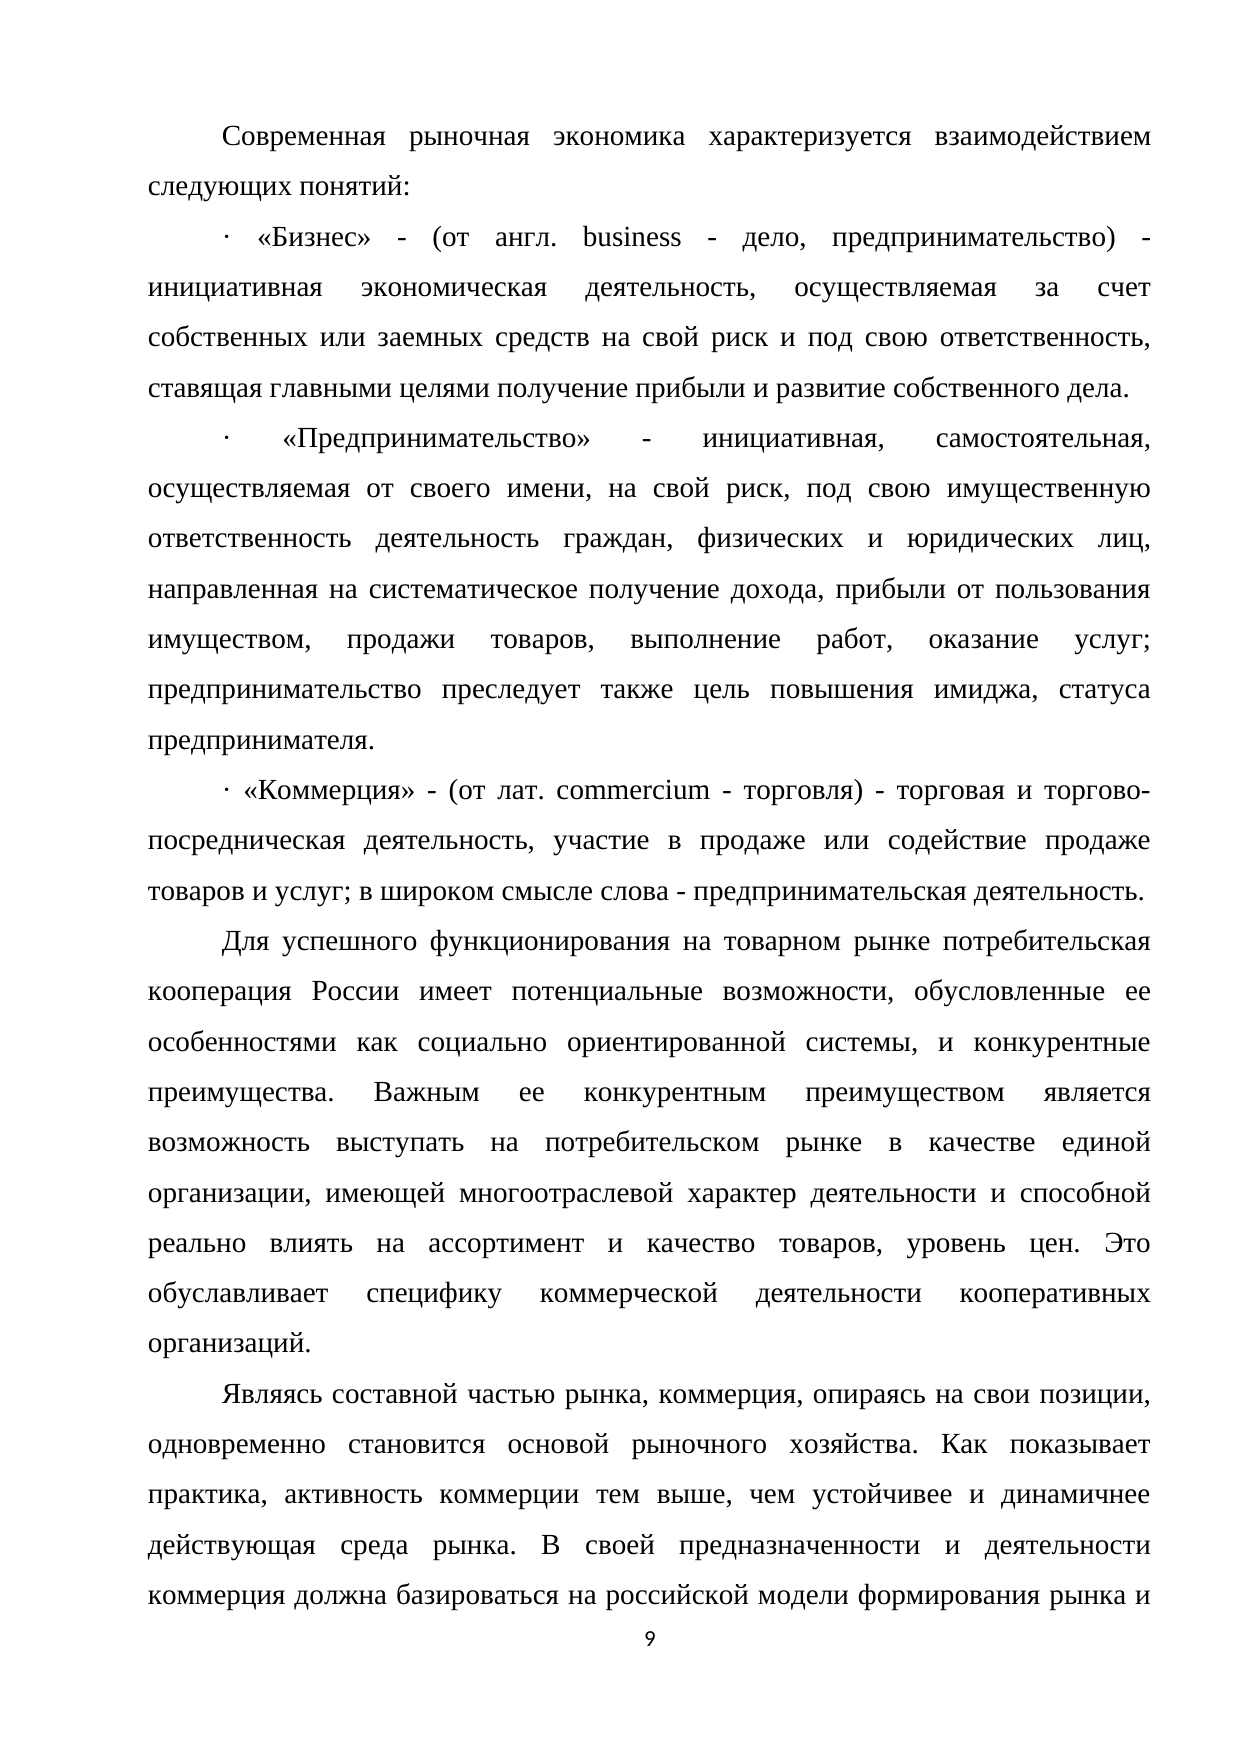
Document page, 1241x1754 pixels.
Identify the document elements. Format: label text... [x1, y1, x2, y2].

text · «Бизнес» - (от англ. business - дело, предпринимательство) - инициативная экономическая деятельность, осуществляемая за счет собственных или заемных средств на свой риск и под свою ответственность, ставящая главными целями получение прибыли и развитие собственного дела. [148, 219, 1152, 403]
text Являясь составной частью рынка, коммерция, опираясь на свои позиции, одновременно становится основой рыночного хозяйства. Как показывает практика, активность коммерции тем выше, чем устойчивее и динамичнее действующая среда рынка. В своей предназначенности и деятельности коммерция должна базироваться на российской модели формирования рынка и [148, 1376, 1152, 1611]
text · «Коммерция» - (от лат. commercium - торговля) - торговая и торгово-посредническая деятельность, участие в продаже или содействие продаже товаров и услуг; в широком смысле слова - предпринимательская деятельность. [148, 772, 1152, 906]
text Для успешного функционирования на товарном рынке потребительская кооперация России имеет потенциальные возможности, обусловленные ее особенностями как социально ориентированной системы, и конкурентные преимущества. Важным ее конкурентным преимуществом является возможность выступать на потребительском рынке в качестве единой организации, имеющей многоотраслевой характер деятельности и способной реально влиять на ассортимент и качество товаров, уровень цен. Это обуславливает специфику коммерческой деятельности кооперативных организаций. [148, 923, 1152, 1359]
text · «Предпринимательство» - инициативная, самостоятельная, осуществляемая от своего имени, на свой риск, под свою имущественную ответственность деятельность граждан, физических и юридических лиц, направленная на систематическое получение дохода, прибыли от пользования имуществом, продажи товаров, выполнение работ, оказание услуг; предпринимательство преследует также цель повышения имиджа, статуса предпринимателя. [148, 420, 1152, 755]
text Современная рыночная экономика характеризуется взаимодействием следующих понятий: [148, 118, 1152, 202]
